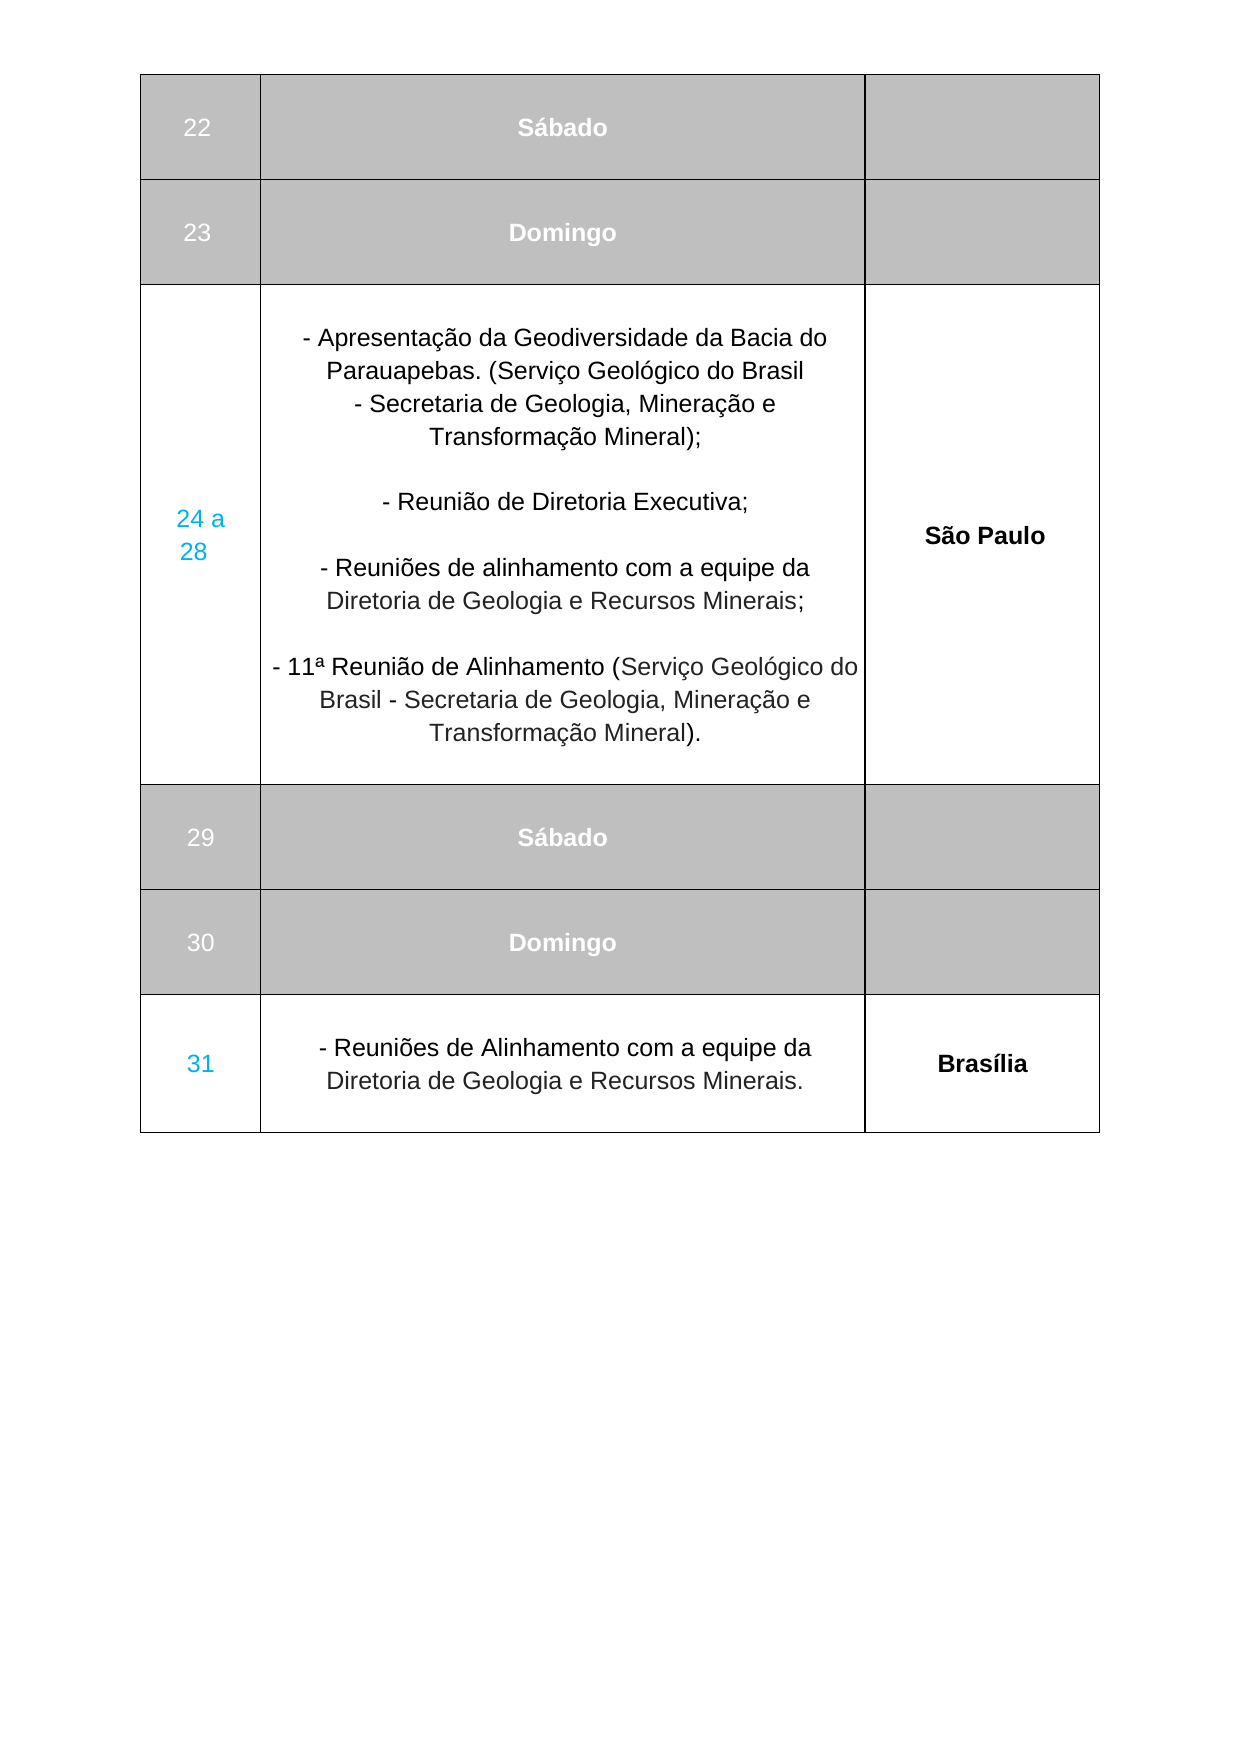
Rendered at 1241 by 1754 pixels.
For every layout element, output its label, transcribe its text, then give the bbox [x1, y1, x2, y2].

table_cell 29 [141, 785, 260, 889]
table_cell 24 a 284 [141, 285, 260, 784]
table_cell Domingo [261, 180, 864, 284]
table_cell Brasília [866, 995, 1099, 1132]
table_header [866, 75, 1099, 179]
table_cell 30 [141, 890, 260, 994]
table_cell - Reuniões de Alinhamento com a equipe da Diretoria de Geologia e Recursos Minerais. [261, 995, 864, 1132]
table_header Sábado [261, 75, 864, 179]
table_cell São Paulo [866, 285, 1099, 784]
table_cell [866, 180, 1099, 284]
table_cell [866, 785, 1099, 889]
table_cell [866, 890, 1099, 994]
table_cell - Apresentação da Geodiversidade da Bacia do Parauapebas. (Serviço Geológico do Brasil - Secretaria de Geologia, Mineração e Transformação Mineral); - Reunião de Diretoria Executiva; - Reuniões de alinhamento com a equipe da Diretoria de Geologia e Recursos Minerais; - 11ª Reunião de Alinhamento (Serviço Geológico do Brasil - Secretaria de Geologia, Mineração e Transformação Mineral). [261, 285, 864, 784]
table_header 22 [141, 75, 260, 179]
table_cell 31 [141, 995, 260, 1132]
table_cell Sábado [261, 785, 864, 889]
table_cell Domingo [261, 890, 864, 994]
table_cell 23 [141, 180, 260, 284]
